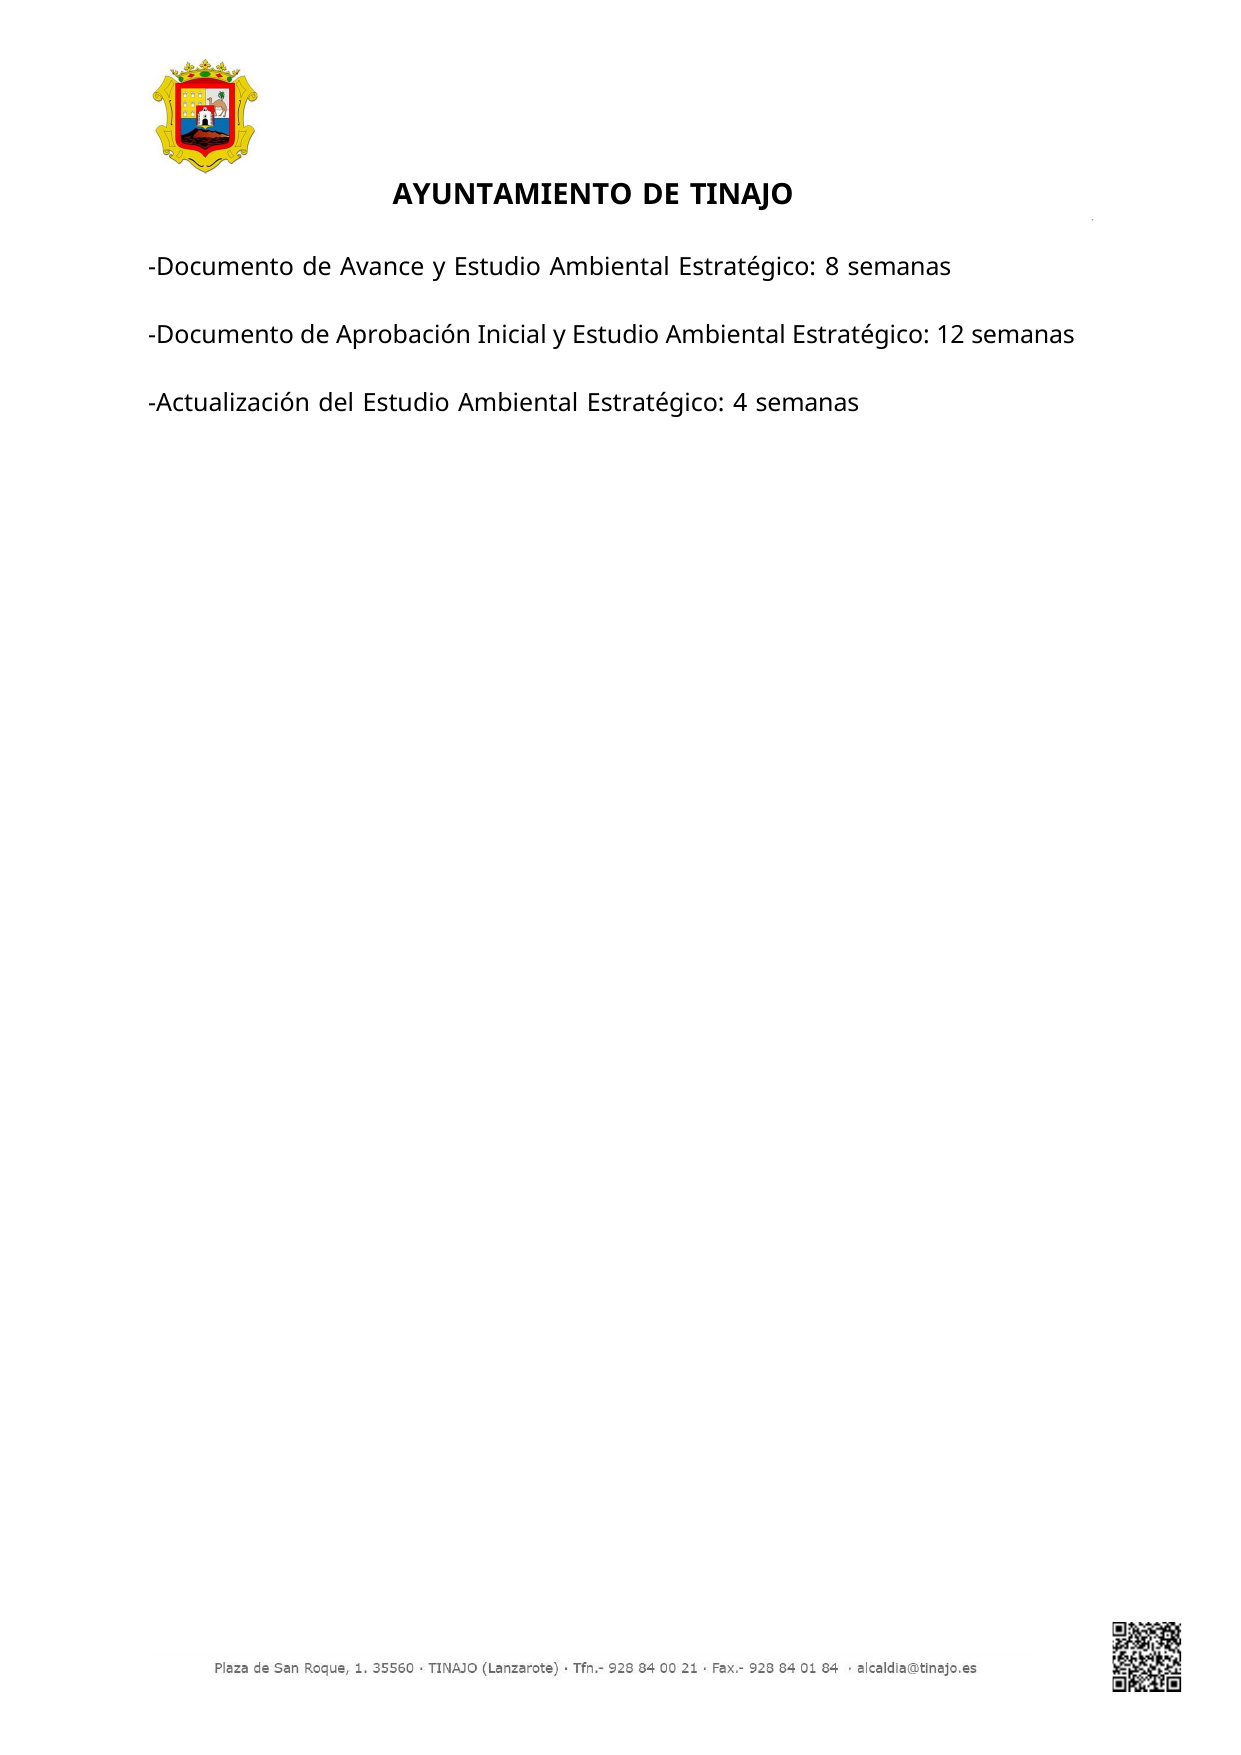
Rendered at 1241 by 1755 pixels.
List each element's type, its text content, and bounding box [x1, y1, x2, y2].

text -Documento de Aprobación Inicial y Estudio Ambiental Estratégico: 12 semanas [148, 316, 1093, 351]
text -Documento de Avance y Estudio Ambiental Estratégico: 8 semanas [148, 248, 1105, 282]
text -Actualización del Estudio Ambiental Estratégico: 4 semanas [148, 385, 1105, 419]
